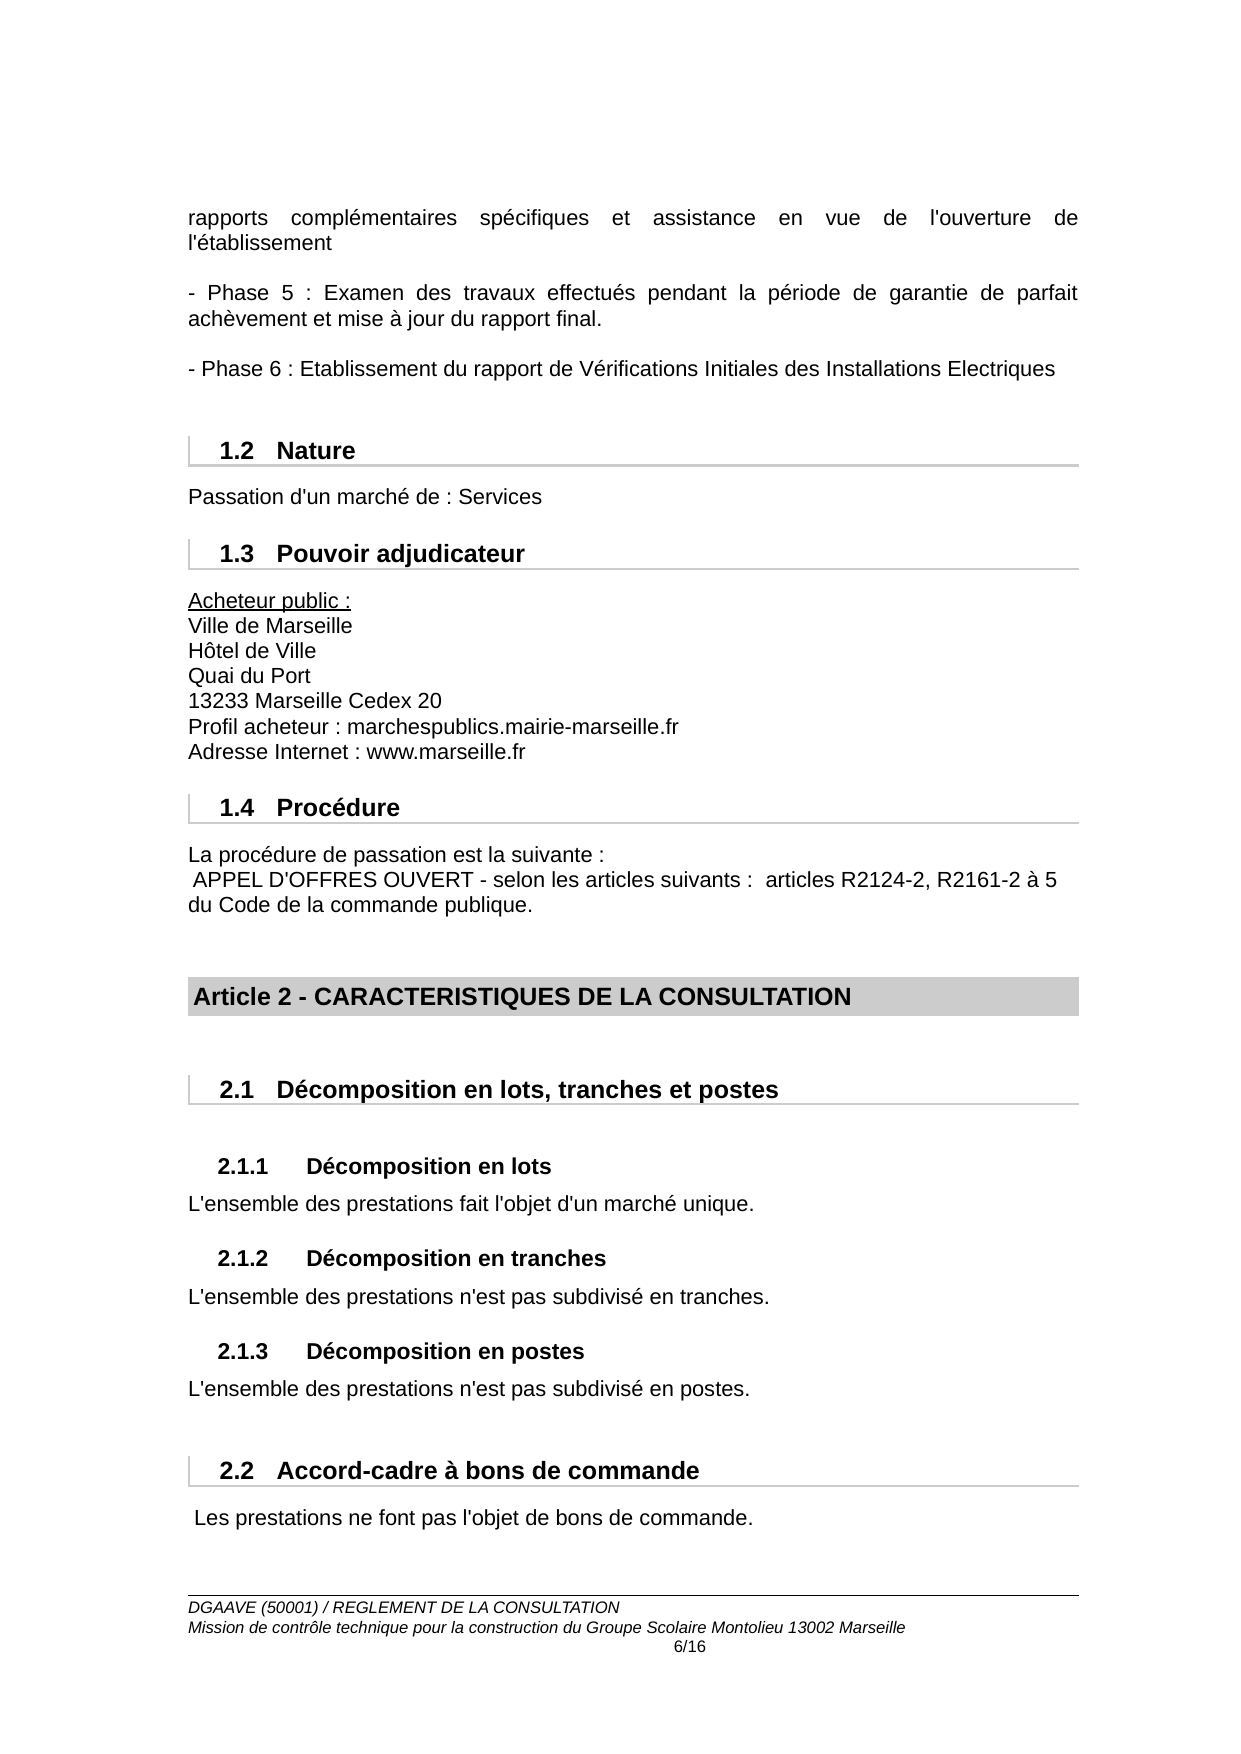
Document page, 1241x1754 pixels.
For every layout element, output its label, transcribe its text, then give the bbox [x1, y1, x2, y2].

text Passation d'un marché de : Services [188, 484, 1079, 509]
text Quai du Port [188, 663, 1079, 688]
text - Phase 6 : Etablissement du rapport de Vérifications Initiales des Installations Electriques [188, 356, 1079, 381]
text Acheteur public : [188, 587, 1079, 613]
text Les prestations ne font pas l'objet de bons de commande. [188, 1505, 1079, 1530]
subtitle Décomposition en tranches [188, 1245, 1079, 1272]
text - Phase 5 : Examen des travaux effectués pendant la période de garantie de parfait achèvement et mise à jour du rapport final. [188, 280, 1079, 331]
text L'ensemble des prestations n'est pas subdivisé en postes. [188, 1376, 1079, 1402]
text L'ensemble des prestations fait l'objet d'un marché unique. [188, 1191, 1079, 1216]
text L'ensemble des prestations n'est pas subdivisé en tranches. [188, 1283, 1079, 1309]
subtitle Accord-cadre à bons de commande [190, 1456, 1079, 1485]
subtitle Décomposition en lots [188, 1153, 1079, 1179]
subtitle Nature [190, 436, 1079, 464]
text 13233 Marseille Cedex 20 [188, 688, 1079, 713]
subtitle Pouvoir adjudicateur [190, 539, 1079, 568]
text Profil acheteur : marchespublics.mairie-marseille.fr [188, 713, 1079, 739]
subtitle Décomposition en postes [188, 1338, 1079, 1364]
text La procédure de passation est la suivante : [188, 842, 1079, 867]
subtitle Décomposition en lots, tranches et postes [188, 1074, 1079, 1103]
text Adresse Internet : www.marseille.fr [188, 739, 1079, 764]
subtitle Procédure [188, 793, 1079, 822]
text rapports complémentaires spécifiques et assistance en vue de l'ouverture de l'établissement [188, 204, 1079, 255]
text Ville de Marseille [188, 613, 1079, 638]
subtitle CARACTERISTIQUES DE LA CONSULTATION [190, 979, 1077, 1013]
text APPEL D'OFFRES OUVERT - selon les articles suivants : articles R2124-2, R2161-2 à 5 du Code de la commande publique. [188, 867, 1079, 918]
text Hôtel de Ville [188, 638, 1079, 663]
